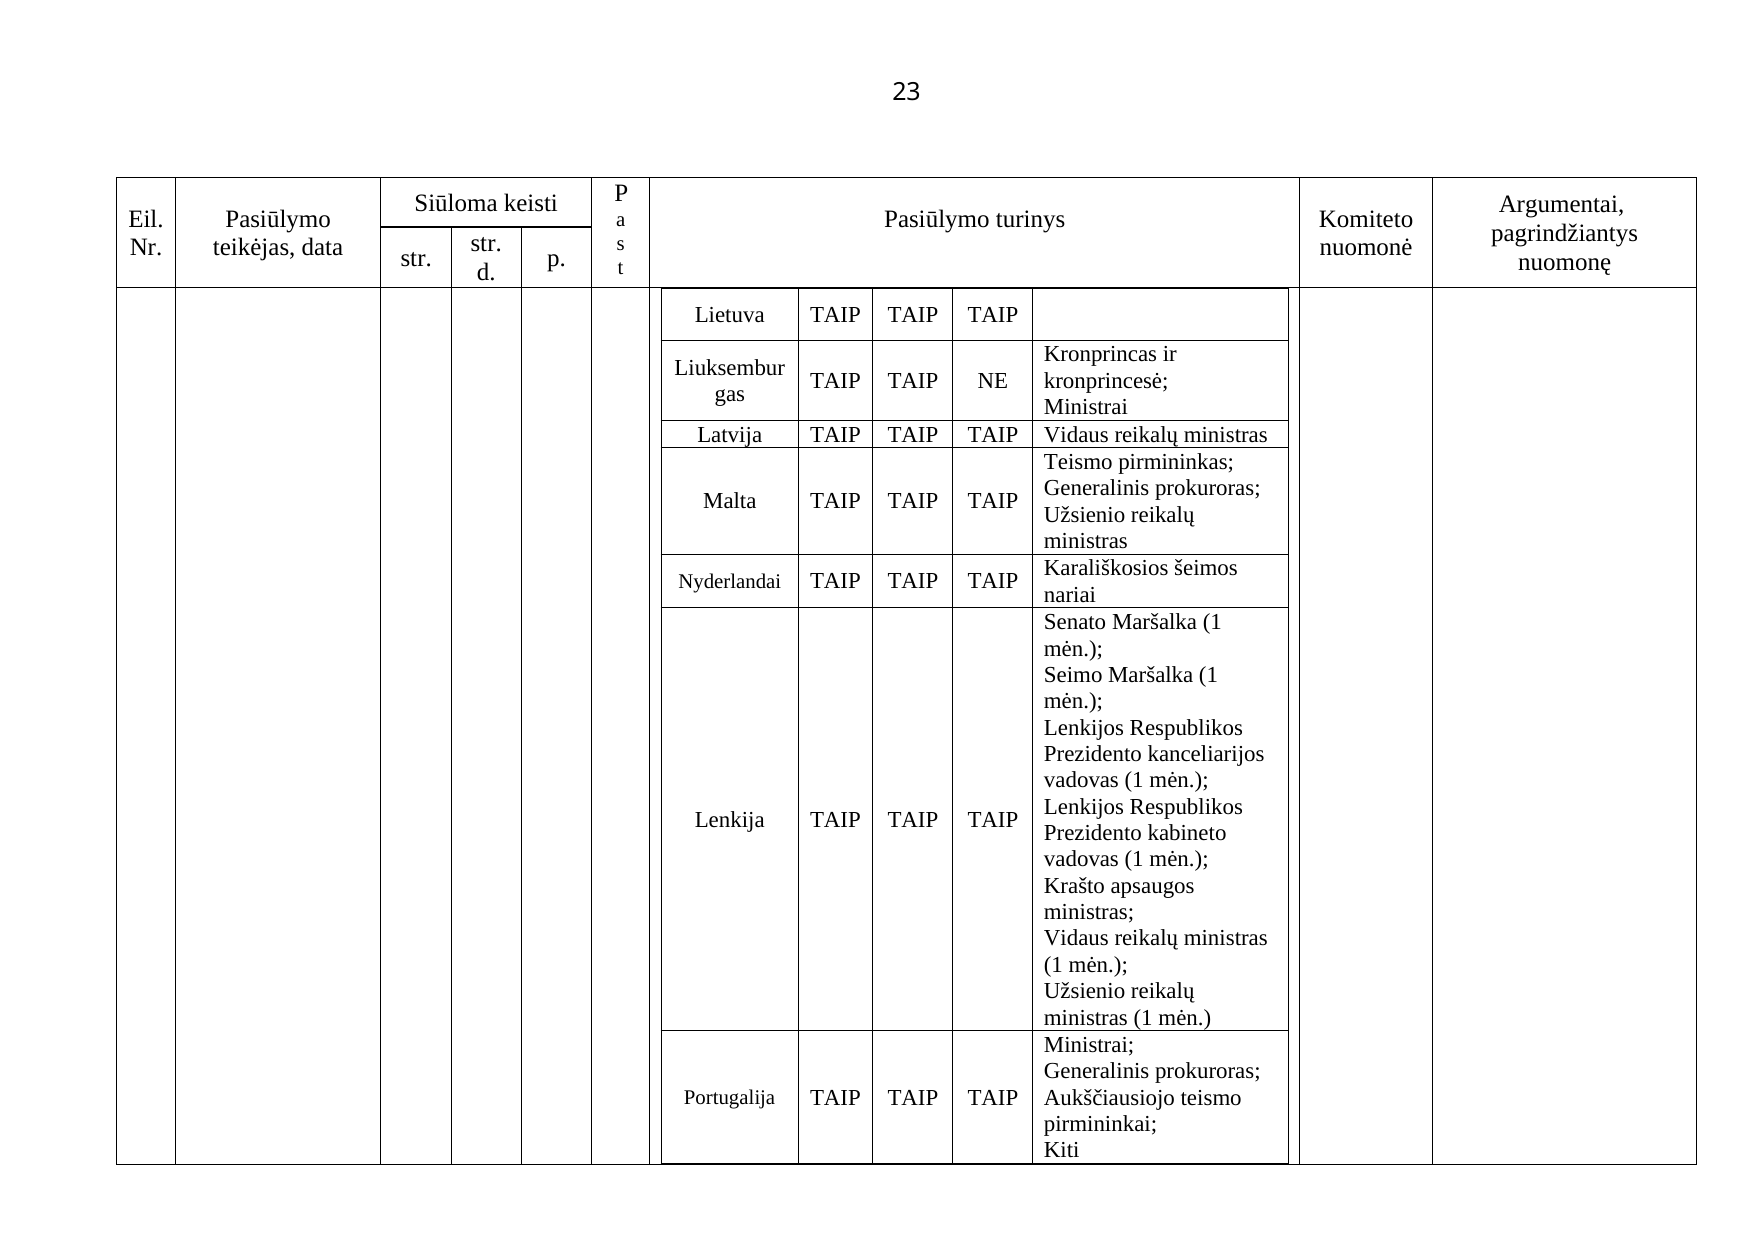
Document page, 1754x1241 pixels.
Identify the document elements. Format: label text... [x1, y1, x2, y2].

table_cell Kronprincas ir kronprincesė; Ministrai [1033, 341, 1288, 419]
table_cell TAIP [799, 448, 872, 553]
table_cell TAIP [873, 341, 952, 419]
table_cell TAIP [953, 608, 1032, 1030]
table_cell TAIP [799, 1031, 872, 1163]
table_cell str. d. [452, 228, 521, 287]
table_cell TAIP [953, 289, 1032, 339]
table_cell [522, 288, 591, 1164]
table_cell TAIP [799, 289, 872, 339]
table_cell TAIP [799, 555, 872, 607]
table_cell Senato Maršalka (1 mėn.); Seimo Maršalka (1 mėn.); Lenkijos Respublikos Prezidento kanceliarijos vadovas (1 mėn.); Lenkijos Respublikos Prezidento kabineto vadovas (1 mėn.); Krašto apsaugos ministras; Vidaus reikalų ministras (1 mėn.); Užsienio reikalų ministras (1 mėn.) [1033, 608, 1288, 1030]
table_header Siūloma keisti [381, 178, 591, 226]
table_cell Teismo pirmininkas; Generalinis prokuroras; Užsienio reikalų ministras [1033, 448, 1288, 553]
table_cell [381, 288, 451, 1164]
table_cell TAIP [873, 421, 952, 447]
table_cell * [592, 288, 649, 1164]
table_cell TAIP [799, 608, 872, 1030]
table_cell Portugalija [662, 1031, 798, 1163]
table_cell TAIP [873, 608, 952, 1030]
table_cell Ministrai; Generalinis prokuroras; Aukščiausiojo teismo pirmininkai; Kiti [1033, 1031, 1288, 1163]
table_header Pasiūlymo teikėjas, data [176, 178, 380, 287]
table_header Eil. Nr. [117, 178, 175, 287]
table_cell Lenkija [662, 608, 798, 1030]
table_cell Lietuva [662, 289, 798, 339]
table_header Pastabos [592, 178, 649, 287]
table_cell str. [381, 228, 451, 287]
table_cell TAIP [953, 448, 1032, 553]
table_cell Malta [662, 448, 798, 553]
table_cell Nyderlandai [662, 555, 798, 607]
table_cell [1433, 288, 1696, 1164]
table_cell [452, 288, 521, 1164]
table_cell [117, 288, 175, 1164]
table_cell TAIP [953, 421, 1032, 447]
table_header Argumentai, pagrindžiantys nuomonę [1433, 178, 1696, 287]
table_cell TAIP [799, 341, 872, 419]
table_cell Liuksemburgas [662, 341, 798, 419]
table_cell [1300, 288, 1432, 1164]
table_cell Karališkosios šeimos nariai [1033, 555, 1288, 607]
table_cell TAIP [873, 448, 952, 553]
table_cell p. [522, 228, 591, 287]
table_cell TAIP [799, 421, 872, 447]
table_cell TAIP [873, 289, 952, 339]
table_cell NE [953, 341, 1032, 419]
table_cell Vidaus reikalų ministras [1033, 421, 1288, 447]
table_header Pasiūlymo turinys [650, 178, 1299, 287]
table_cell TAIP [873, 555, 952, 607]
table_cell Latvija [662, 421, 798, 447]
table_cell TAIP [953, 1031, 1032, 1163]
table_header Komiteto nuomonė [1300, 178, 1432, 287]
table_cell [1033, 289, 1288, 339]
table_cell TAIP [953, 555, 1032, 607]
table_cell [176, 288, 380, 1164]
table_cell TAIP [873, 1031, 952, 1163]
